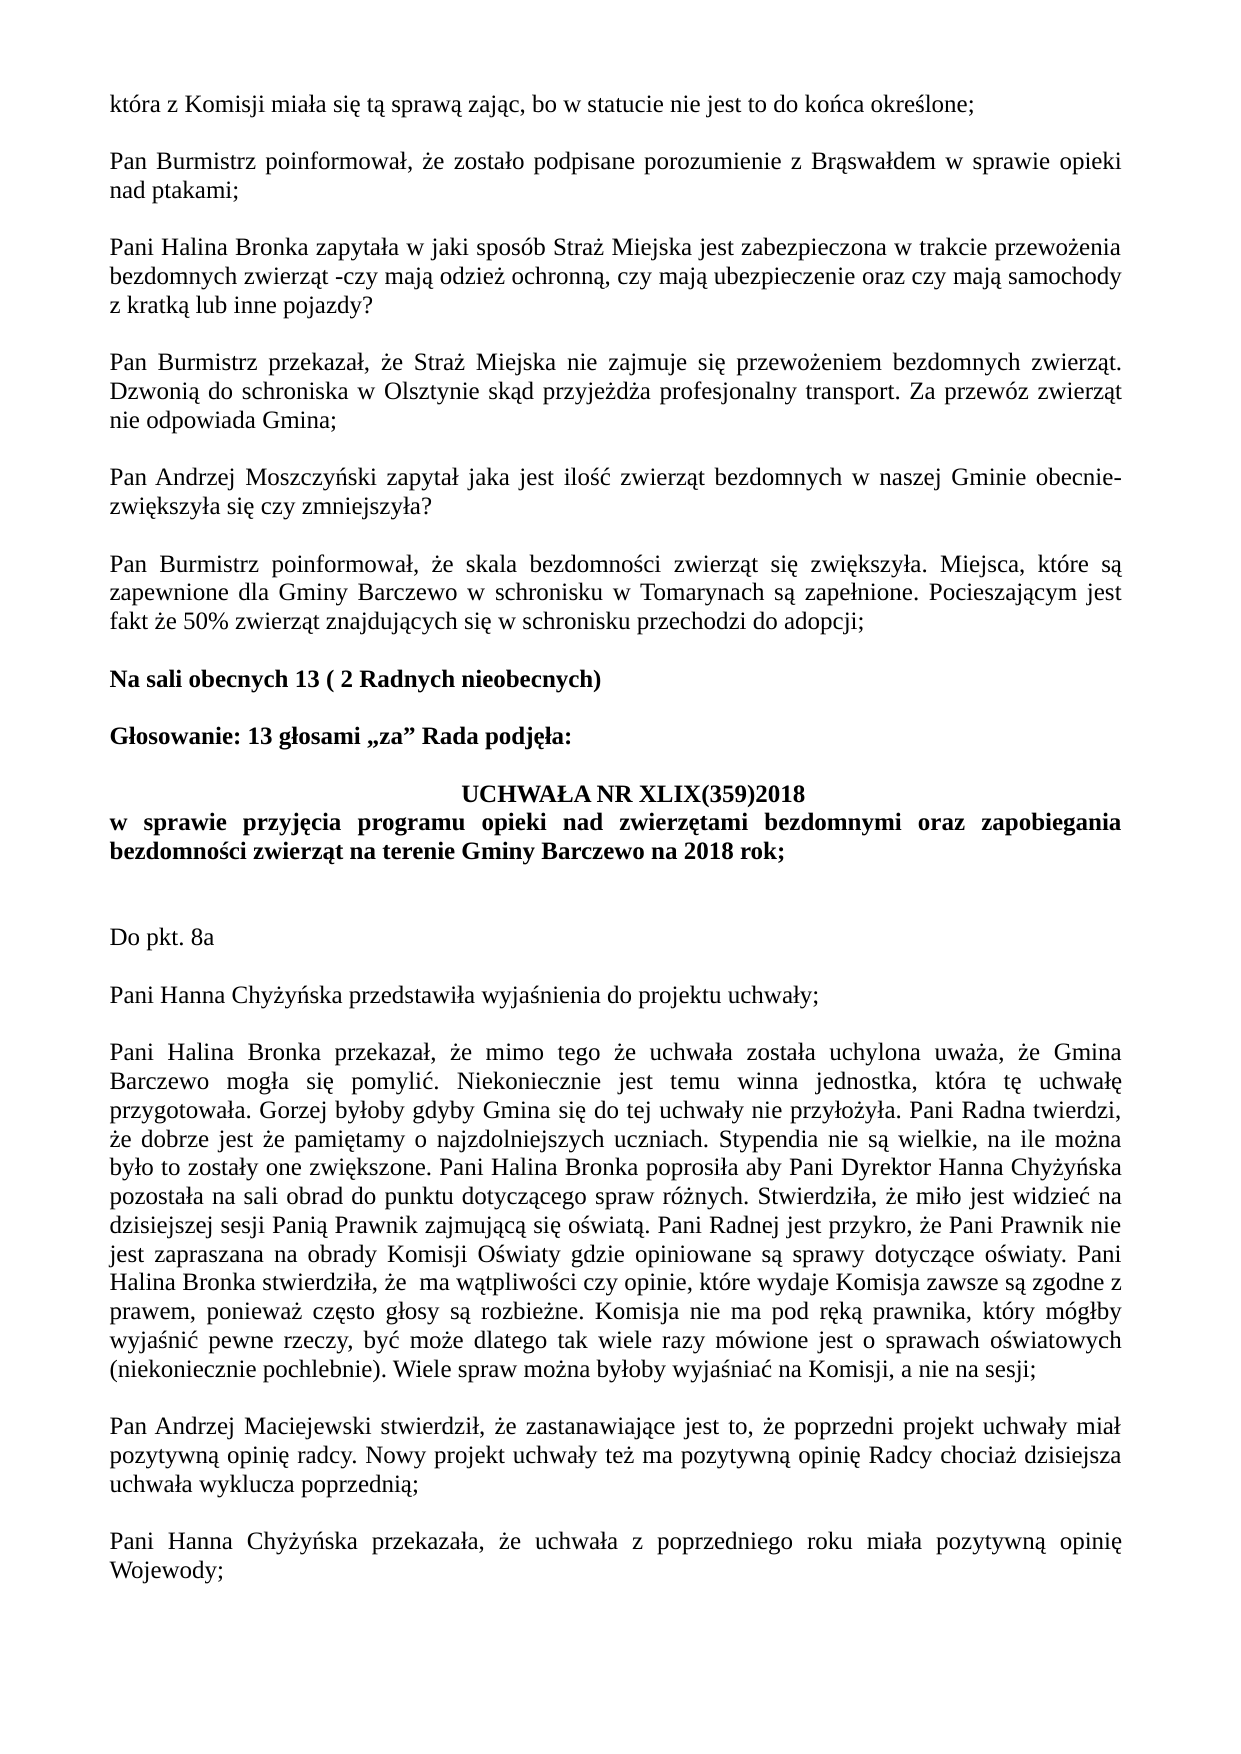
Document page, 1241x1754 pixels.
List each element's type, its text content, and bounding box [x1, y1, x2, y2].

text UCHWAŁA NR XLIX(359)2018 [109, 779, 1123, 807]
text Głosowanie: 13 głosami „za” Rada podjęła: [109, 721, 1123, 750]
text Pani Hanna Chyżyńska przekazała, że uchwała z poprzedniego roku miała pozytywną opinię Wojewody; [109, 1526, 1123, 1584]
text Pani Hanna Chyżyńska przedstawiła wyjaśnienia do projektu uchwały; [109, 980, 1123, 1009]
text Pan Andrzej Maciejewski stwierdził, że zastanawiające jest to, że poprzedni projekt uchwały miał pozytywną opinię radcy. Nowy projekt uchwały też ma pozytywną opinię Radcy chociaż dzisiejsza uchwała wyklucza poprzednią; [109, 1411, 1123, 1497]
text Pan Burmistrz poinformował, że zostało podpisane porozumienie z Brąswałdem w sprawie opieki nad ptakami; [109, 146, 1123, 204]
text w sprawie przyjęcia programu opieki nad zwierzętami bezdomnymi oraz zapobiegania bezdomności zwierząt na terenie Gminy Barczewo na 2018 rok; [109, 807, 1123, 865]
text Pan Andrzej Moszczyński zapytał jaka jest ilość zwierząt bezdomnych w naszej Gminie obecnie- zwiększyła się czy zmniejszyła? [109, 462, 1123, 520]
text Na sali obecnych 13 ( 2 Radnych nieobecnych) [109, 664, 1123, 692]
text Pani Halina Bronka przekazał, że mimo tego że uchwała została uchylona uważa, że Gmina Barczewo mogła się pomylić. Niekoniecznie jest temu winna jednostka, która tę uchwałę przygotowała. Gorzej byłoby gdyby Gmina się do tej uchwały nie przyłożyła. Pani Radna twierdzi, że dobrze jest że pamiętamy o najzdolniejszych uczniach. Stypendia nie są wielkie, na ile można było to zostały one zwiększone. Pani Halina Bronka poprosiła aby Pani Dyrektor Hanna Chyżyńska pozostała na sali obrad do punktu dotyczącego spraw różnych. Stwierdziła, że miło jest widzieć na dzisiejszej sesji Panią Prawnik zajmującą się oświatą. Pani Radnej jest przykro, że Pani Prawnik nie jest zapraszana na obrady Komisji Oświaty gdzie opiniowane są sprawy dotyczące oświaty. Pani Halina Bronka stwierdziła, że ma wątpliwości czy opinie, które wydaje Komisja zawsze są zgodne z prawem, ponieważ często głosy są rozbieżne. Komisja nie ma pod ręką prawnika, który mógłby wyjaśnić pewne rzeczy, być może dlatego tak wiele razy mówione jest o sprawach oświatowych (niekoniecznie pochlebnie). Wiele spraw można byłoby wyjaśniać na Komisji, a nie na sesji; [109, 1037, 1123, 1382]
text która z Komisji miała się tą sprawą zając, bo w statucie nie jest to do końca określone; [109, 89, 1123, 117]
text Pan Burmistrz przekazał, że Straż Miejska nie zajmuje się przewożeniem bezdomnych zwierząt. Dzwonią do schroniska w Olsztynie skąd przyjeżdża profesjonalny transport. Za przewóz zwierząt nie odpowiada Gmina; [109, 347, 1123, 434]
text Do pkt. 8a [109, 922, 1123, 951]
text Pan Burmistrz poinformował, że skala bezdomności zwierząt się zwiększyła. Miejsca, które są zapewnione dla Gminy Barczewo w schronisku w Tomarynach są zapełnione. Pocieszającym jest fakt że 50% zwierząt znajdujących się w schronisku przechodzi do adopcji; [109, 549, 1123, 635]
text Pani Halina Bronka zapytała w jaki sposób Straż Miejska jest zabezpieczona w trakcie przewożenia bezdomnych zwierząt -czy mają odzież ochronną, czy mają ubezpieczenie oraz czy mają samochody z kratką lub inne pojazdy? [109, 232, 1123, 319]
